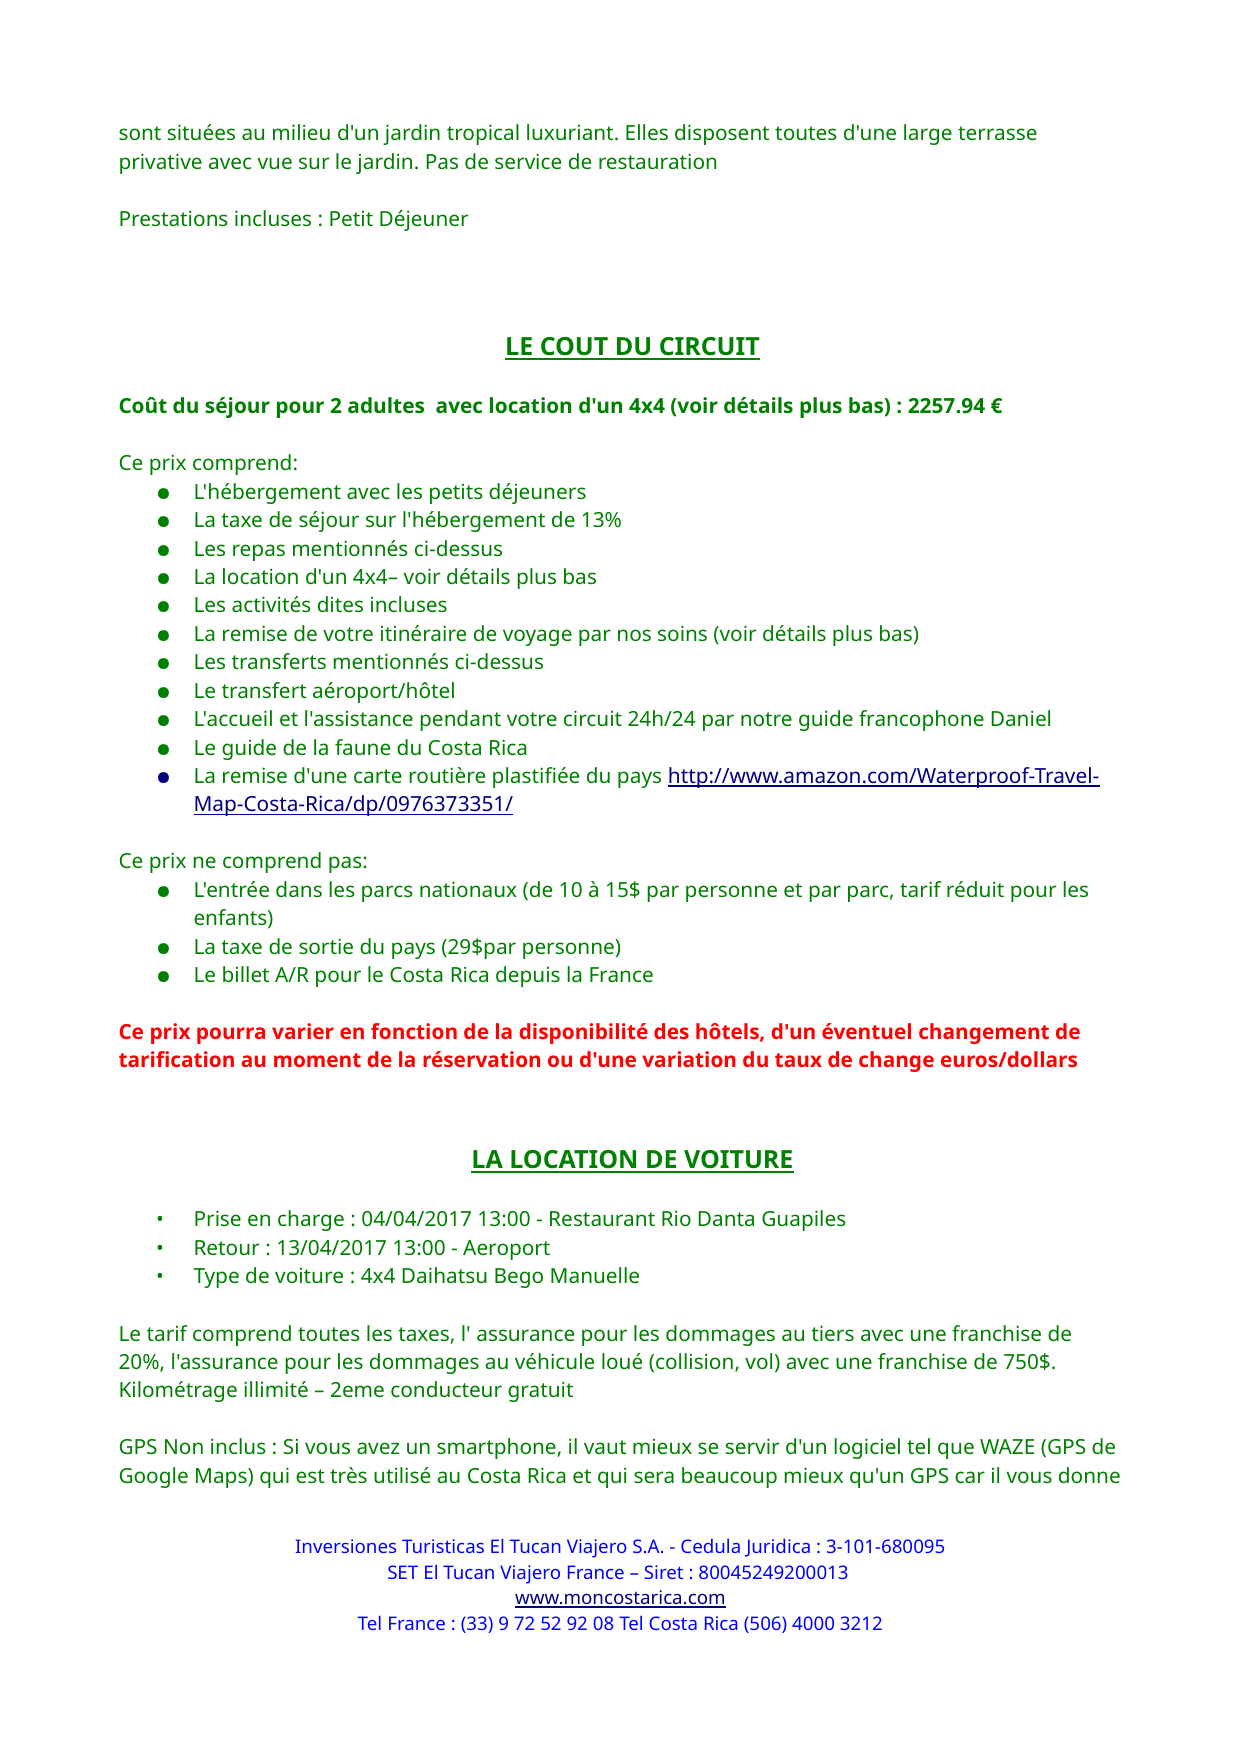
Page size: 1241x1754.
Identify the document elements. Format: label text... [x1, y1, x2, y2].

list L'entrée dans les parcs nationaux (de 10 à 15$ par personne et par parc, tarif réduit pour les enfants) [156, 875, 1122, 932]
list L'accueil et l'assistance pendant votre circuit 24h/24 par notre guide francophone Daniel [156, 704, 1122, 733]
text Ce prix ne comprend pas: [118, 846, 1122, 875]
list Type de voiture : 4x4 Daihatsu Bego Manuelle [156, 1261, 1122, 1290]
list Le billet A/R pour le Costa Rica depuis la France [156, 960, 1122, 989]
list Retour : 13/04/2017 13:00 - Aeroport [156, 1233, 1122, 1261]
text GPS Non inclus : Si vous avez un smartphone, il vaut mieux se servir d'un logiciel tel que WAZE (GPS de Google Maps) qui est très utilisé au Costa Rica et qui sera beaucoup mieux qu'un GPS car il vous donne [118, 1432, 1122, 1489]
list La taxe de séjour sur l'hébergement de 13% [156, 505, 1122, 534]
list La taxe de sortie du pays (29$par personne) [156, 932, 1122, 960]
list Les activités dites incluses [156, 591, 1122, 619]
text sont situées au milieu d'un jardin tropical luxuriant. Elles disposent toutes d'une large terrasse privative avec vue sur le jardin. Pas de service de restauration [118, 118, 1122, 175]
text Ce prix comprend: [118, 448, 1122, 477]
text Coût du séjour pour 2 adultes avec location d'un 4x4 (voir détails plus bas) : 2257.94 € [118, 391, 1122, 420]
text Prestations incluses : Petit Déjeuner [118, 204, 1122, 232]
list Prise en charge : 04/04/2017 13:00 - Restaurant Rio Danta Guapiles [156, 1204, 1122, 1233]
list La location d'un 4x4– voir détails plus bas [156, 562, 1122, 591]
list Le transfert aéroport/hôtel [156, 676, 1122, 704]
text Ce prix pourra varier en fonction de la disponibilité des hôtels, d'un éventuel changement de tarification au moment de la réservation ou d'une variation du taux de change euros/dollars [118, 1017, 1122, 1074]
list La remise de votre itinéraire de voyage par nos soins (voir détails plus bas) [156, 619, 1122, 647]
text Le tarif comprend toutes les taxes, l' assurance pour les dommages au tiers avec une franchise de 20%, l'assurance pour les dommages au véhicule loué (collision, vol) avec une franchise de 750$. [118, 1319, 1122, 1376]
list L'hébergement avec les petits déjeuners [156, 477, 1122, 505]
text Kilométrage illimité – 2eme conducteur gratuit [118, 1376, 1122, 1404]
text LE COUT DU CIRCUIT [118, 329, 1146, 363]
list Les transferts mentionnés ci-dessus [156, 647, 1122, 676]
text LA LOCATION DE VOITURE [118, 1142, 1146, 1176]
list La remise d'une carte routière plastifiée du pays http://www.amazon.com/Waterproof-Travel-Map-Costa-Rica/dp/0976373351/ [156, 761, 1122, 818]
list Le guide de la faune du Costa Rica [156, 733, 1122, 761]
list Les repas mentionnés ci-dessus [156, 534, 1122, 562]
